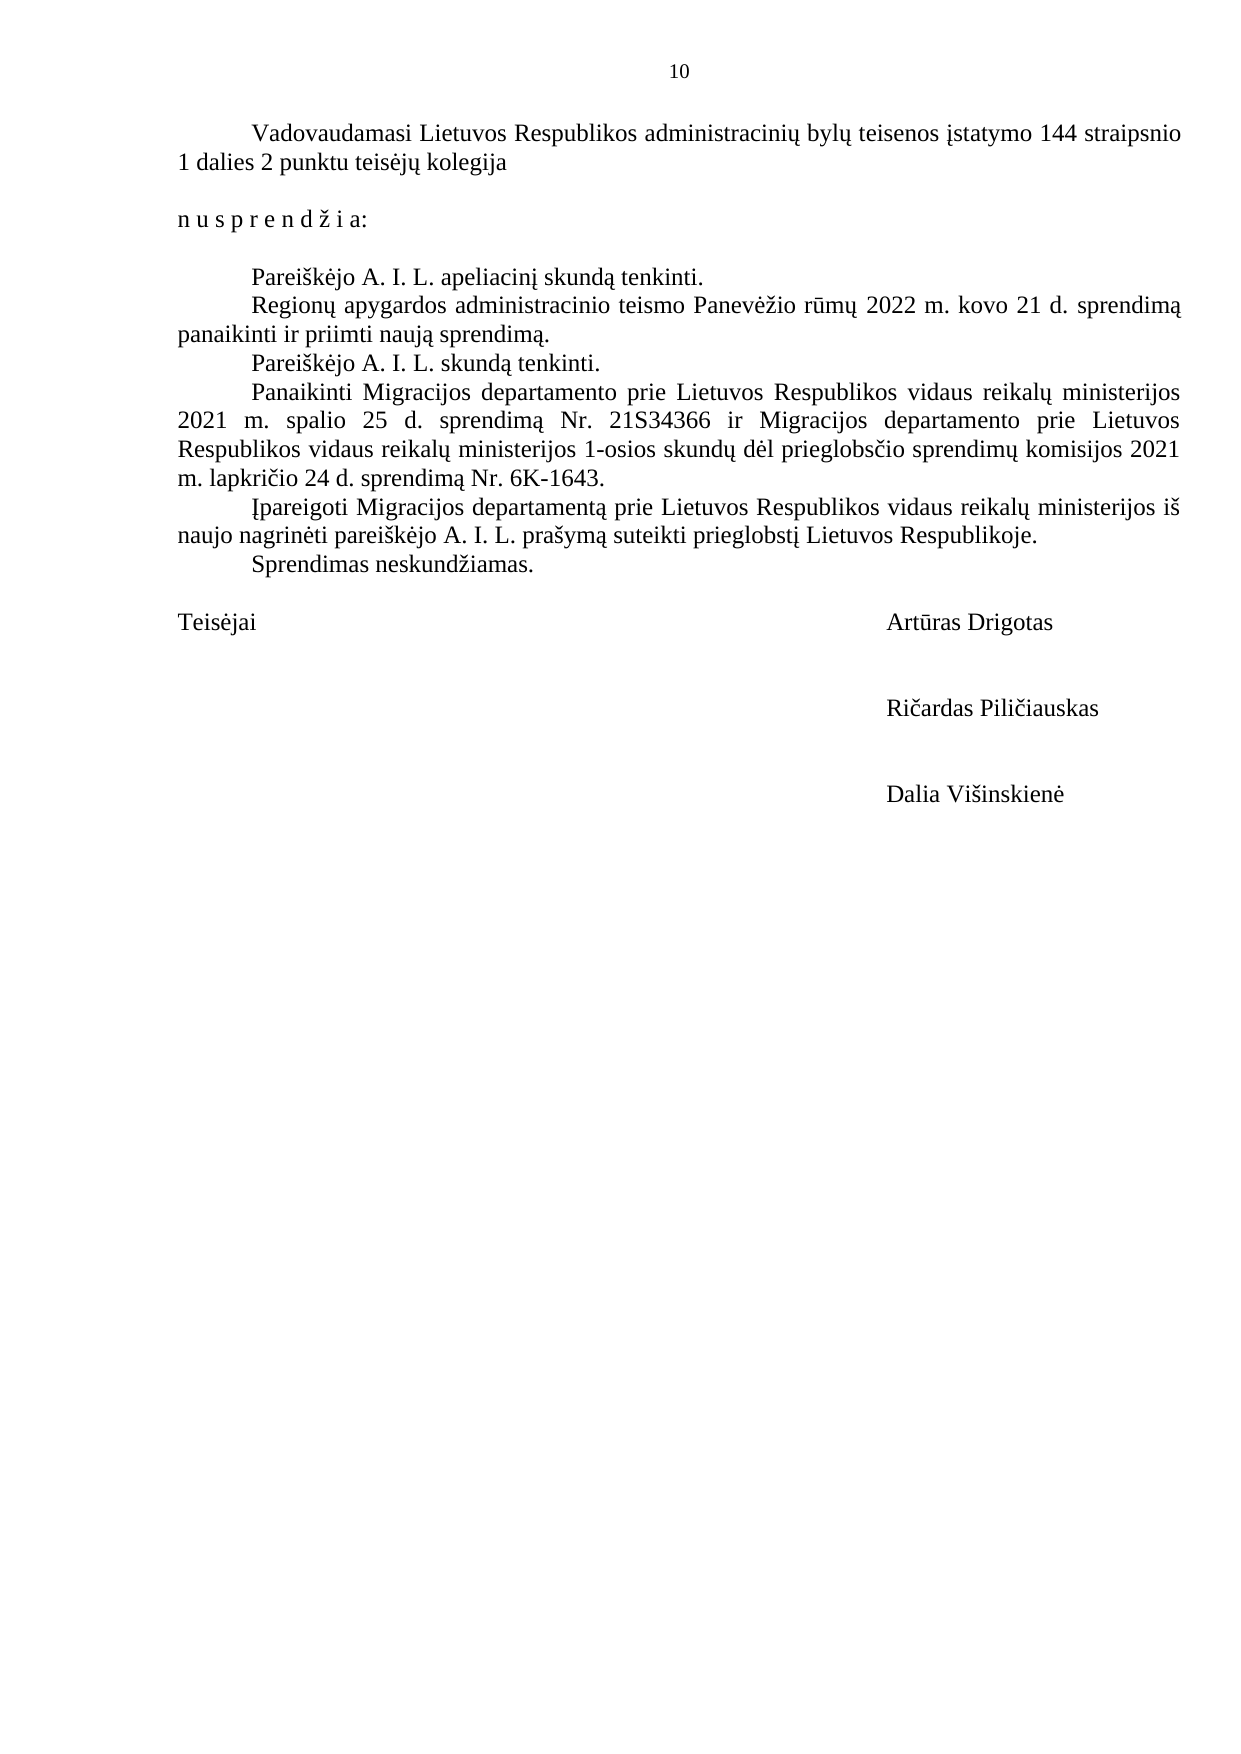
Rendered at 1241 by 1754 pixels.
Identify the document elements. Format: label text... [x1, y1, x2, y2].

text Dalia Višinskienė [852, 779, 1181, 808]
text Vadovaudamasi Lietuvos Respublikos administracinių bylų teisenos įstatymo 144 straipsnio 1 dalies 2 punktu teisėjų kolegija [177, 118, 1181, 176]
text Įpareigoti Migracijos departamentą prie Lietuvos Respublikos vidaus reikalų ministerijos iš naujo nagrinėti pareiškėjo A. I. L. prašymą suteikti prieglobstį Lietuvos Respublikoje. [177, 492, 1181, 549]
text Ričardas Piličiauskas [852, 693, 1181, 722]
text Panaikinti Migracijos departamento prie Lietuvos Respublikos vidaus reikalų ministerijos 2021 m. spalio 25 d. sprendimą Nr. 21S34366 ir Migracijos departamento prie Lietuvos Respublikos vidaus reikalų ministerijos 1-osios skundų dėl prieglobsčio sprendimų komisijos 2021 m. lapkričio 24 d. sprendimą Nr. 6K-1643. [177, 377, 1181, 492]
text Sprendimas neskundžiamas. [177, 549, 1167, 578]
text Pareiškėjo A. I. L. apeliacinį skundą tenkinti. [177, 262, 1181, 291]
text Regionų apygardos administracinio teismo Panevėžio rūmų 2022 m. kovo 21 d. sprendimą panaikinti ir priimti naują sprendimą. [177, 291, 1181, 348]
text n u s p r e n d ž i a: [177, 204, 1167, 233]
text Teisėjai Artūras Drigotas [177, 607, 1181, 636]
text Pareiškėjo A. I. L. skundą tenkinti. [177, 348, 1181, 377]
